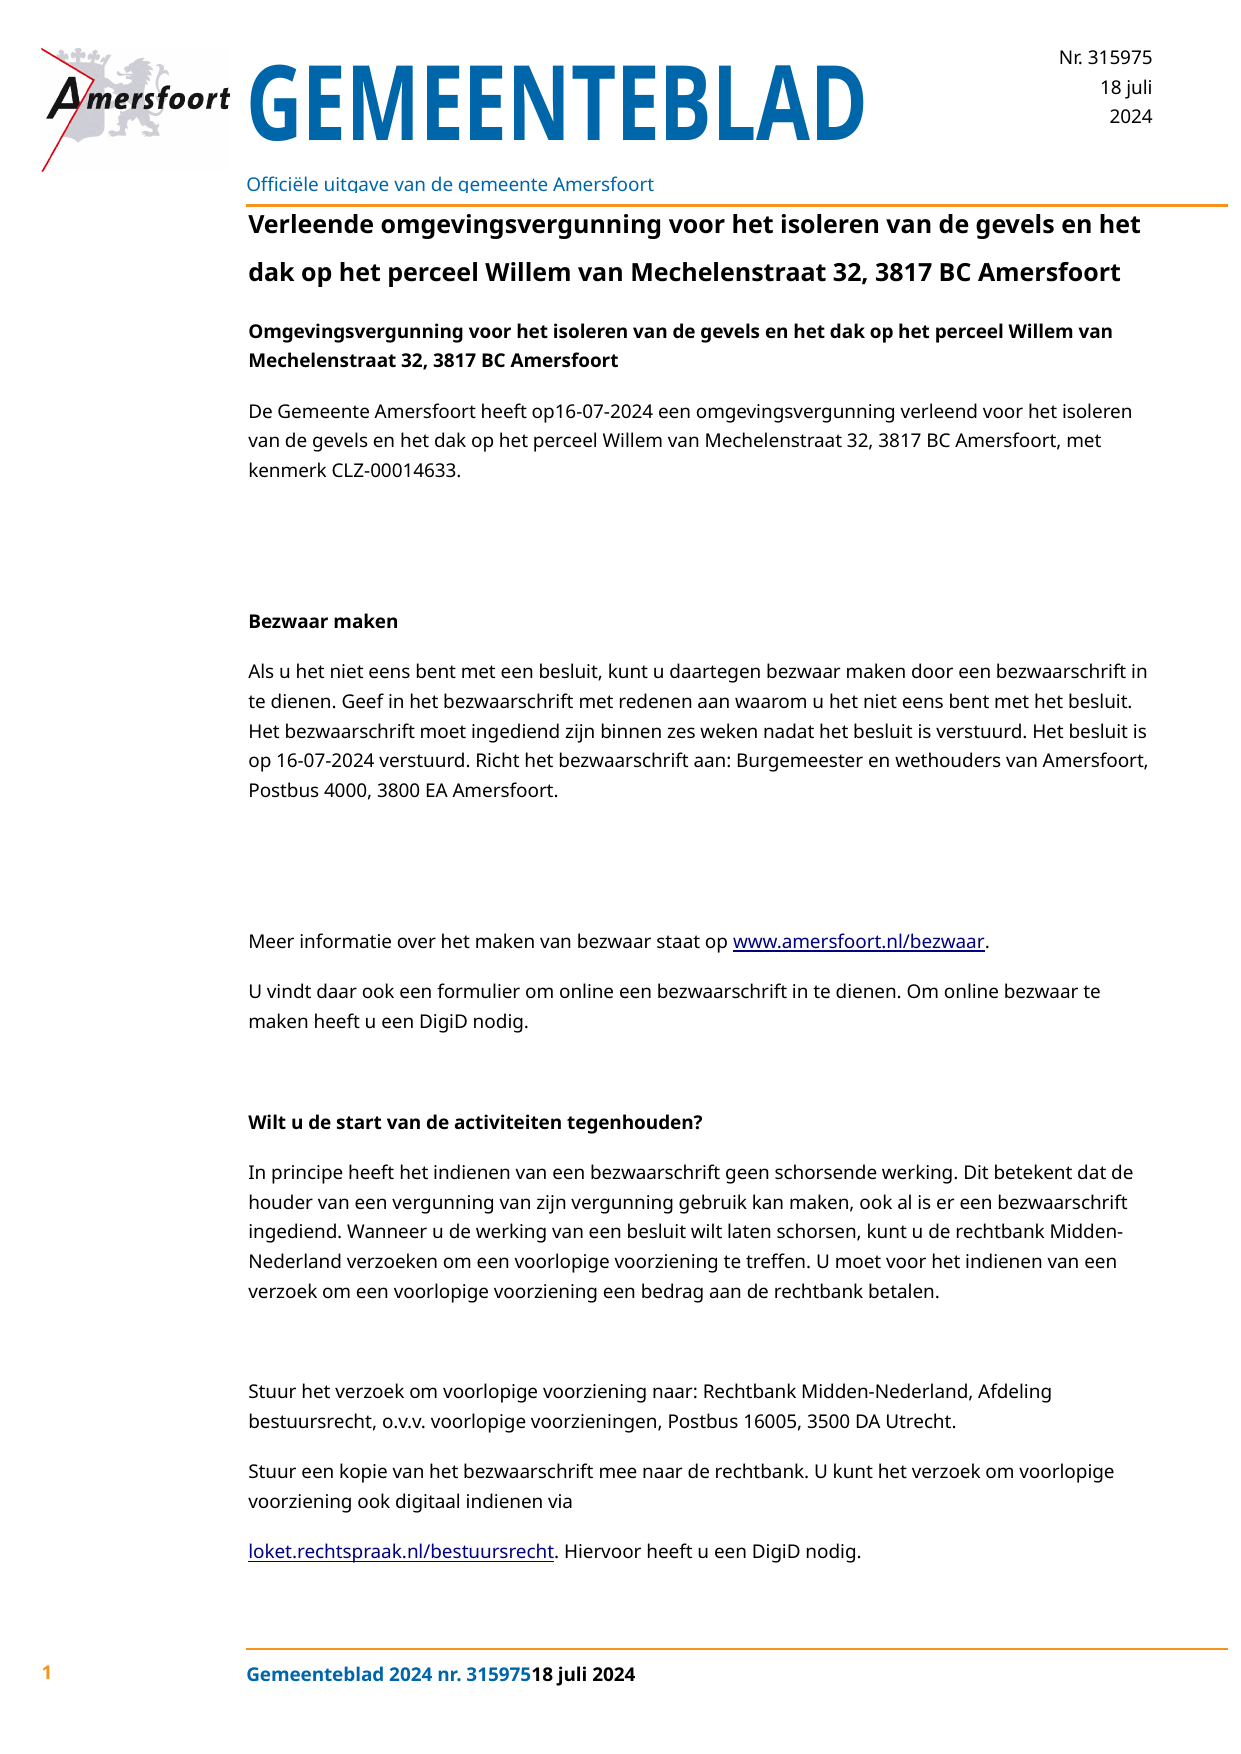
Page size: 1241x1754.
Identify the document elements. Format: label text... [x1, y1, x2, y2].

text De Gemeente Amersfoort heeft op16-07-2024 een omgevingsvergunning verleend voor het isoleren van de gevels en het dak op het perceel Willem van Mechelenstraat 32, 3817 BC Amersfoort, met kenmerk CLZ-00014633. [248, 398, 1152, 483]
text In principe heeft het indienen van een bezwaarschrift geen schorsende werking. Dit betekent dat de houder van een vergunning van zijn vergunning gebruik kan maken, ook al is er een bezwaarschrift ingediend. Wanneer u de werking van een besluit wilt laten schorsen, kunt u de rechtbank Midden-Nederland verzoeken om een voorlopige voorziening te treffen. U moet voor het indienen van een verzoek om een voorlopige voorziening een bedrag aan de rechtbank betalen. [248, 1159, 1152, 1304]
text Als u het niet eens bent met een besluit, kunt u daartegen bezwaar maken door een bezwaarschrift in te dienen. Geef in het bezwaarschrift met redenen aan waarom u het niet eens bent met het besluit. Het bezwaarschrift moet ingediend zijn binnen zes weken nadat het besluit is verstuurd. Het besluit is op 16-07-2024 verstuurd. Richt het bezwaarschrift aan: Burgemeester en wethouders van Amersfoort, Postbus 4000, 3800 EA Amersfoort. [248, 659, 1152, 803]
text U vindt daar ook een formulier om online een bezwaarschrift in te dienen. Om online bezwaar te maken heeft u een DigiD nodig. [248, 979, 1152, 1034]
text Meer informatie over het maken van bezwaar staat op www.amersfoort.nl/bezwaar. [248, 928, 1152, 954]
text Stuur het verzoek om voorlopige voorziening naar: Rechtbank Midden-Nederland, Afdeling bestuursrecht, o.v.v. voorlopige voorzieningen, Postbus 16005, 3500 DA Utrecht. [248, 1379, 1152, 1434]
picture [41, 47, 231, 172]
text Bezwaar maken [248, 608, 1152, 634]
text Wilt u de start van de activiteiten tegenhouden? [248, 1109, 1152, 1135]
text Omgevingsvergunning voor het isoleren van de gevels en het dak op het perceel Willem van Mechelenstraat 32, 3817 BC Amersfoort [248, 318, 1152, 373]
text Verleende omgevingsvergunning voor het isoleren van de gevels en het dak op het perceel Willem van Mechelenstraat 32, 3817 BC Amersfoort [248, 207, 1152, 288]
text loket.rechtspraak.nl/bestuursrecht. Hiervoor heeft u een DigiD nodig. [248, 1539, 1152, 1564]
text Stuur een kopie van het bezwaarschrift mee naar de rechtbank. U kunt het verzoek om voorlopige voorziening ook digitaal indienen via [248, 1459, 1152, 1514]
